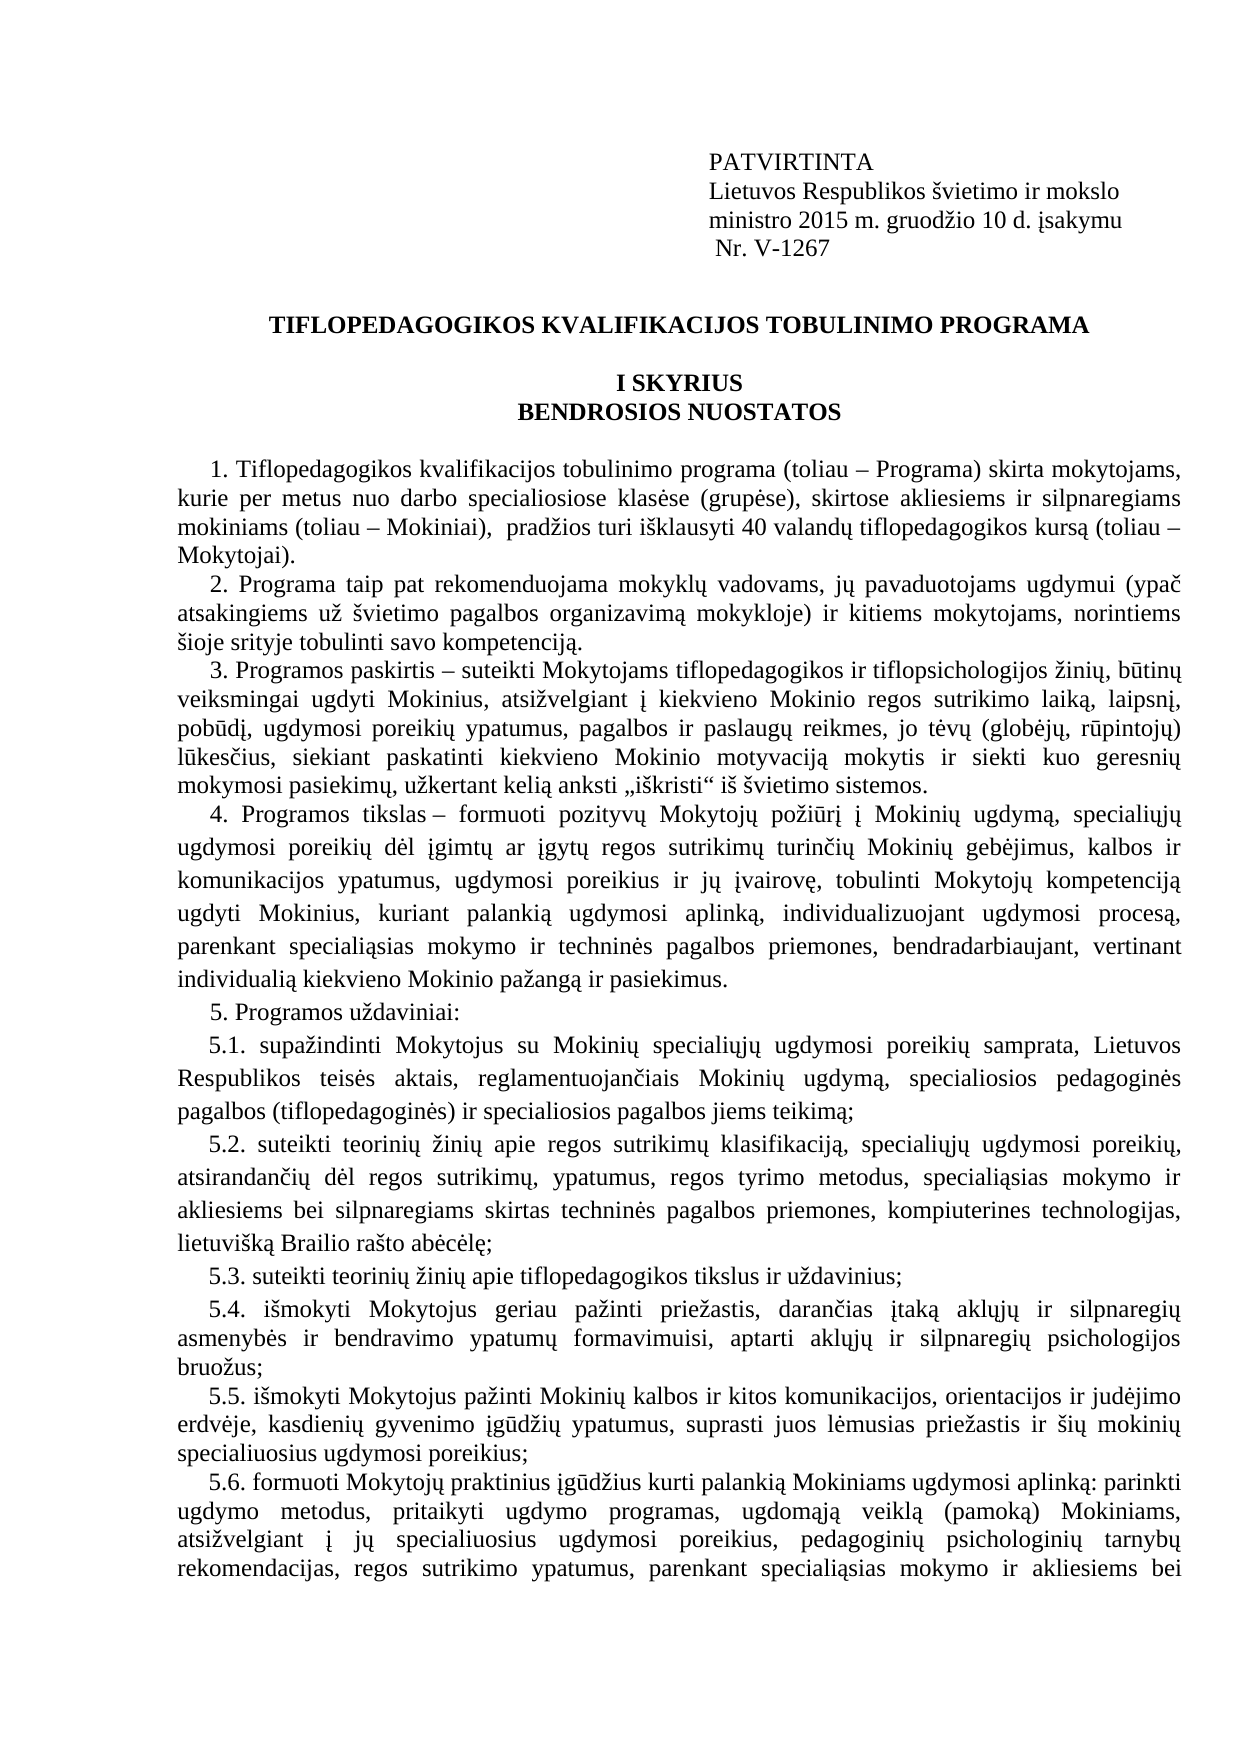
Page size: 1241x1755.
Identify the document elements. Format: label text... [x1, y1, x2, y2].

text 1. Tiflopedagogikos kvalifikacijos tobulinimo programa (toliau – Programa) skirta mokytojams, kurie per metus nuo darbo specialiosiose klasėse (grupėse), skirtose akliesiems ir silpnaregiams mokiniams (toliau – Mokiniai), pradžios turi išklausyti 40 valandų tiflopedagogikos kursą (toliau – Mokytojai). [177, 454, 1182, 569]
text 5.3. suteikti teorinių žinių apie tiflopedagogikos tikslus ir uždavinius; [177, 1261, 1182, 1290]
text 5. Programos uždaviniai: [177, 997, 1182, 1026]
text 4. Programos tikslas – formuoti pozityvų Mokytojų požiūrį į Mokinių ugdymą, specialiųjų ugdymosi poreikių dėl įgimtų ar įgytų regos sutrikimų turinčių Mokinių gebėjimus, kalbos ir komunikacijos ypatumus, ugdymosi poreikius ir jų įvairovę, tobulinti Mokytojų kompetenciją ugdyti Mokinius, kuriant palankią ugdymosi aplinką, individualizuojant ugdymosi procesą, parenkant specialiąsias mokymo ir techninės pagalbos priemones, bendradarbiaujant, vertinant individualią kiekvieno Mokinio pažangą ir pasiekimus. [177, 799, 1182, 993]
text I SKYRIUS [177, 368, 1182, 397]
text 3. Programos paskirtis – suteikti Mokytojams tiflopedagogikos ir tiflopsichologijos žinių, būtinų veiksmingai ugdyti Mokinius, atsižvelgiant į kiekvieno Mokinio regos sutrikimo laiką, laipsnį, pobūdį, ugdymosi poreikių ypatumus, pagalbos ir paslaugų reikmes, jo tėvų (globėjų, rūpintojų) lūkesčius, siekiant paskatinti kiekvieno Mokinio motyvaciją mokytis ir siekti kuo geresnių mokymosi pasiekimų, užkertant kelią anksti „iškristi“ iš švietimo sistemos. [177, 655, 1182, 799]
text 5.2. suteikti teorinių žinių apie regos sutrikimų klasifikaciją, specialiųjų ugdymosi poreikių, atsirandančių dėl regos sutrikimų, ypatumus, regos tyrimo metodus, specialiąsias mokymo ir akliesiems bei silpnaregiams skirtas techninės pagalbos priemones, kompiuterines technologijas, lietuvišką Brailio rašto abėcėlę; [177, 1129, 1182, 1257]
text TIFLOPEDAGOGIKOS KVALIFIKACIJOS TOBULINIMO PROGRAMA [177, 310, 1182, 339]
text ministro 2015 m. gruodžio 10 d. įsakymu [708, 205, 1182, 233]
text 5.4. išmokyti Mokytojus geriau pažinti priežastis, darančias įtaką aklųjų ir silpnaregių asmenybės ir bendravimo ypatumų formavimuisi, aptarti aklųjų ir silpnaregių psichologijos bruožus; [177, 1294, 1182, 1381]
text Nr. V-1267 [708, 233, 1182, 262]
text 5.1. supažindinti Mokytojus su Mokinių specialiųjų ugdymosi poreikių samprata, Lietuvos Respublikos teisės aktais, reglamentuojančiais Mokinių ugdymą, specialiosios pedagoginės pagalbos (tiflopedagoginės) ir specialiosios pagalbos jiems teikimą; [177, 1030, 1182, 1125]
text Lietuvos Respublikos švietimo ir mokslo [708, 176, 1182, 205]
text BENDROSIOS NUOSTATOS [177, 397, 1182, 425]
text 2. Programa taip pat rekomenduojama mokyklų vadovams, jų pavaduotojams ugdymui (ypač atsakingiems už švietimo pagalbos organizavimą mokykloje) ir kitiems mokytojams, norintiems šioje srityje tobulinti savo kompetenciją. [177, 569, 1182, 655]
text 5.5. išmokyti Mokytojus pažinti Mokinių kalbos ir kitos komunikacijos, orientacijos ir judėjimo erdvėje, kasdienių gyvenimo įgūdžių ypatumus, suprasti juos lėmusias priežastis ir šių mokinių specialiuosius ugdymosi poreikius; [177, 1381, 1182, 1467]
text PATVIRTINTA [708, 147, 1182, 176]
text 5.6. formuoti Mokytojų praktinius įgūdžius kurti palankią Mokiniams ugdymosi aplinką: parinkti ugdymo metodus, pritaikyti ugdymo programas, ugdomąją veiklą (pamoką) Mokiniams, atsižvelgiant į jų specialiuosius ugdymosi poreikius, pedagoginių psichologinių tarnybų rekomendacijas, regos sutrikimo ypatumus, parenkant specialiąsias mokymo ir akliesiems bei [177, 1467, 1182, 1582]
